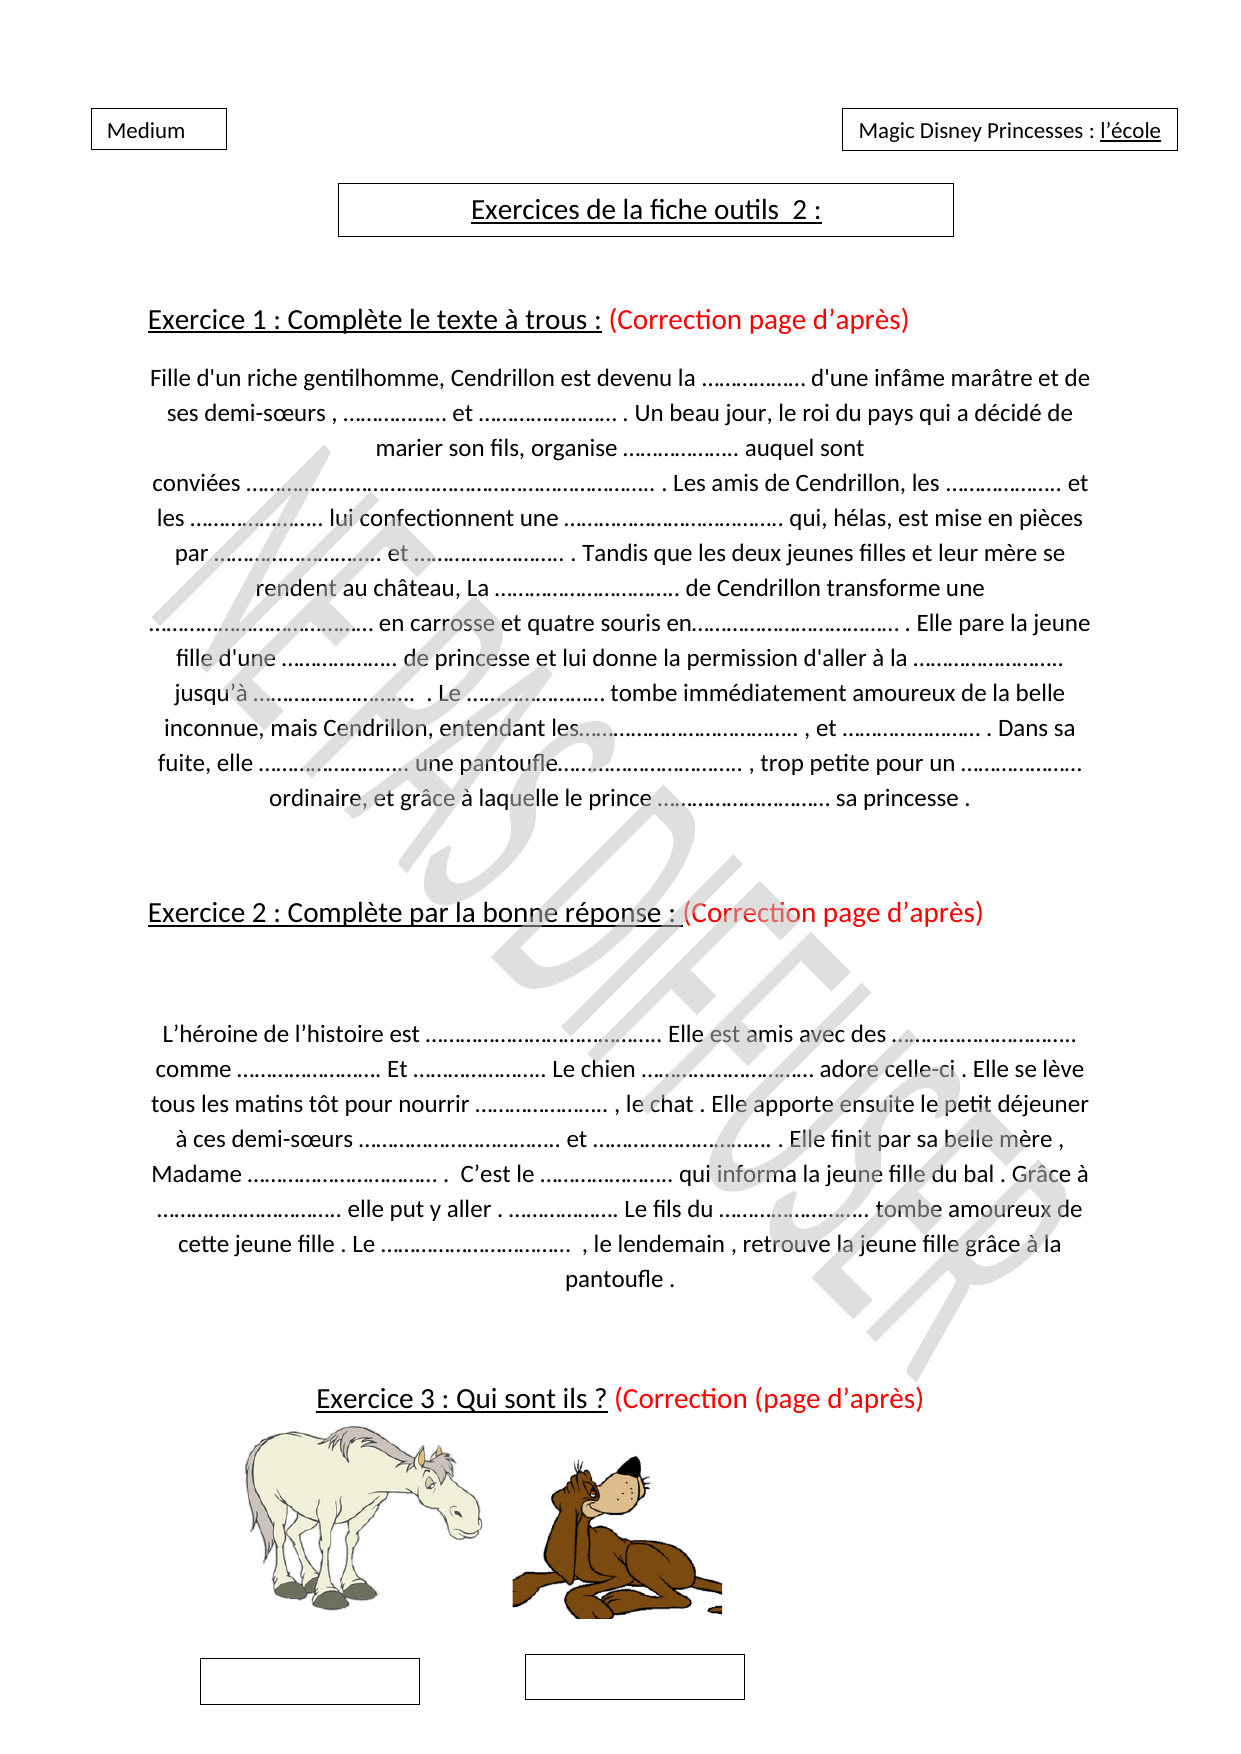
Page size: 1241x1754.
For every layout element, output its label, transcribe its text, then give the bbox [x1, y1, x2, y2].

text Exercice 2 : Complète par la bonne réponse : (Correction page d’après) [679, 894, 745, 930]
text Magic Disney Princesses : l’école [858, 116, 1162, 143]
text Exercice 2 : Complète par la bonne réponse : (Correction page d’après) [148, 894, 553, 925]
text Exercice 2 : Complète par la bonne réponse : (Correction page d’après) [544, 894, 645, 925]
text Exercice 2 : Complète par la bonne réponse : (Correction page d’après) [774, 894, 1093, 930]
text L’héroine de l’histoire est ………………………………….. Elle est amis avec des ………………………….. comme ……………………. Et ………………….. Le chien ………………………… adore celle-ci . Elle se lève tous les matins tôt pour nourrir ………………….. , le chat . Elle apporte ensuite le petit déjeuner à ces demi-sœurs …………………………….. et …………………………. . Elle finit par sa belle mère , Madame …………………………… . C’est le ………………….. qui informa la jeune fille du bal . Grâce à ………………………….. elle put y aller . ………………. Le fils du …………………….. tombe amoureux de cette jeune fille . Le …………………………… , le lendemain , retrouve la jeune fille grâce à la pantoufle . [148, 1018, 1093, 1293]
text Exercice 1 : Complète le texte à trous : (Correction page d’après) [148, 301, 1093, 336]
text Exercice 3 : Qui sont ils ? (Correction (page d’après) [148, 1380, 1093, 1416]
text Exercice 2 : Complète par la bonne réponse : (Correction page d’après) [639, 894, 692, 925]
text Fille d'un riche gentilhomme, Cendrillon est devenu la ……………… d'une infâme marâtre et de ses demi-sœurs , ……………… et …………………… . Un beau jour, le roi du pays qui a décidé de marier son fils, organise ……………….. auquel sont conviées …………………………………………………………….. . Les amis de Cendrillon, les ……………….. et les ………………….. lui confectionnent une ……………………………….. qui, hélas, est mise en pièces par ……………………….. et …………………….. . Tandis que les deux jeunes filles et leur mère se rendent au château, La ………………………….. de Cendrillon transforme une ………………………………… en carrosse et quatre souris en……………………………… . Elle pare la jeune fille d'une ……………….. de princesse et lui donne la permission d'aller à la …………………….. jusqu’à ………………………. . Le …………………… tombe immédiatement amoureux de la belle inconnue, mais Cendrillon, entendant les……………………………….. , et …………………… . Dans sa fuite, elle …………………….. une pantoufle………………………….. , trop petite pour un ………………… ordinaire, et grâce à laquelle le prince ………………………… sa princesse . [148, 363, 1093, 813]
text Medium [107, 116, 211, 141]
text Exercices de la fiche outils 2 : [353, 191, 938, 227]
